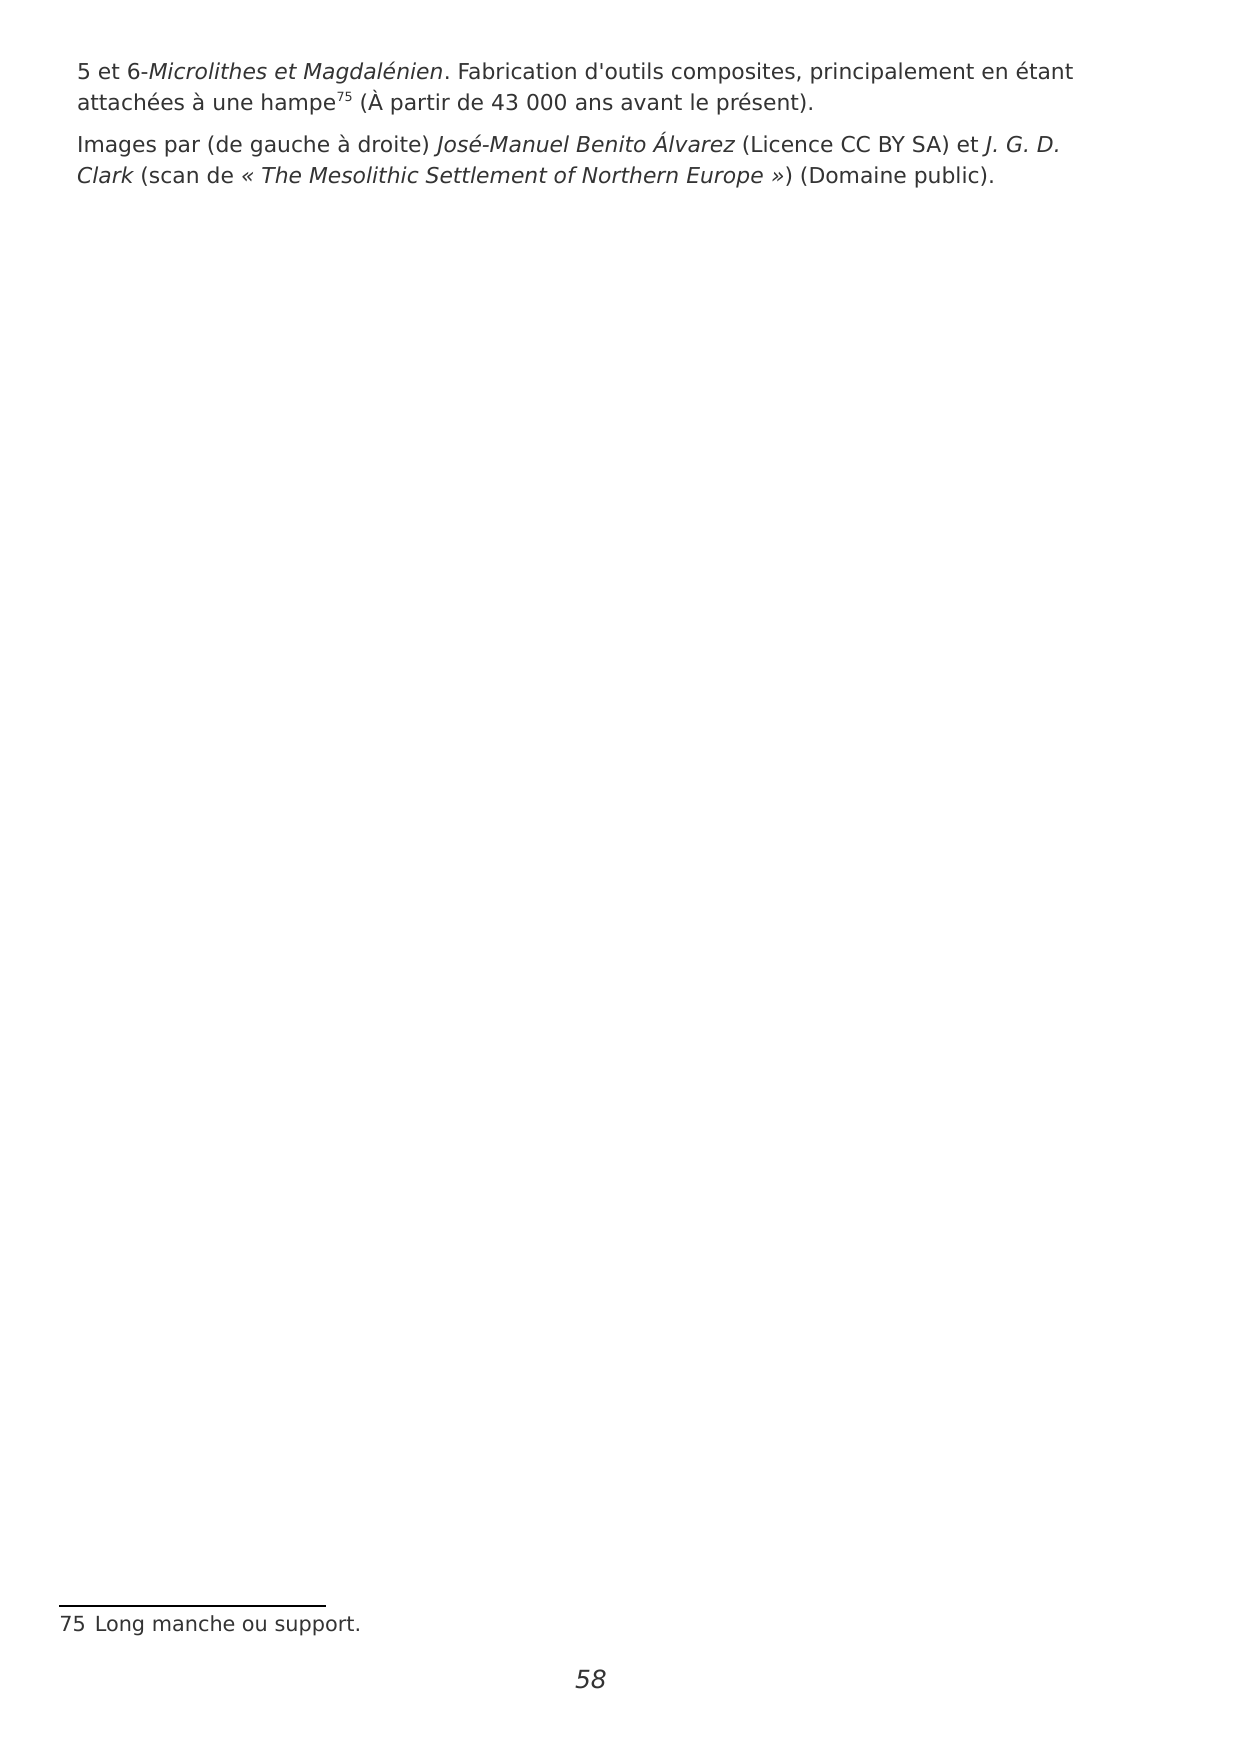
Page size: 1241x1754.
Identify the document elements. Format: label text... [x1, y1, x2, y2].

text Long manche ou support. [59, 1612, 1122, 1636]
text Images par (de gauche à droite) José-Manuel Benito Álvarez (Licence CC BY SA) et J. G. D. Clark (scan de « The Mesolithic Settlement of Northern Europe ») (Domaine public). [77, 132, 1104, 188]
text 5 et 6-Microlithes et Magdalénien. Fabrication d'outils composites, principalement en étant attachées à une hampe (À partir de 43 000 ans avant le présent). [77, 59, 1104, 115]
